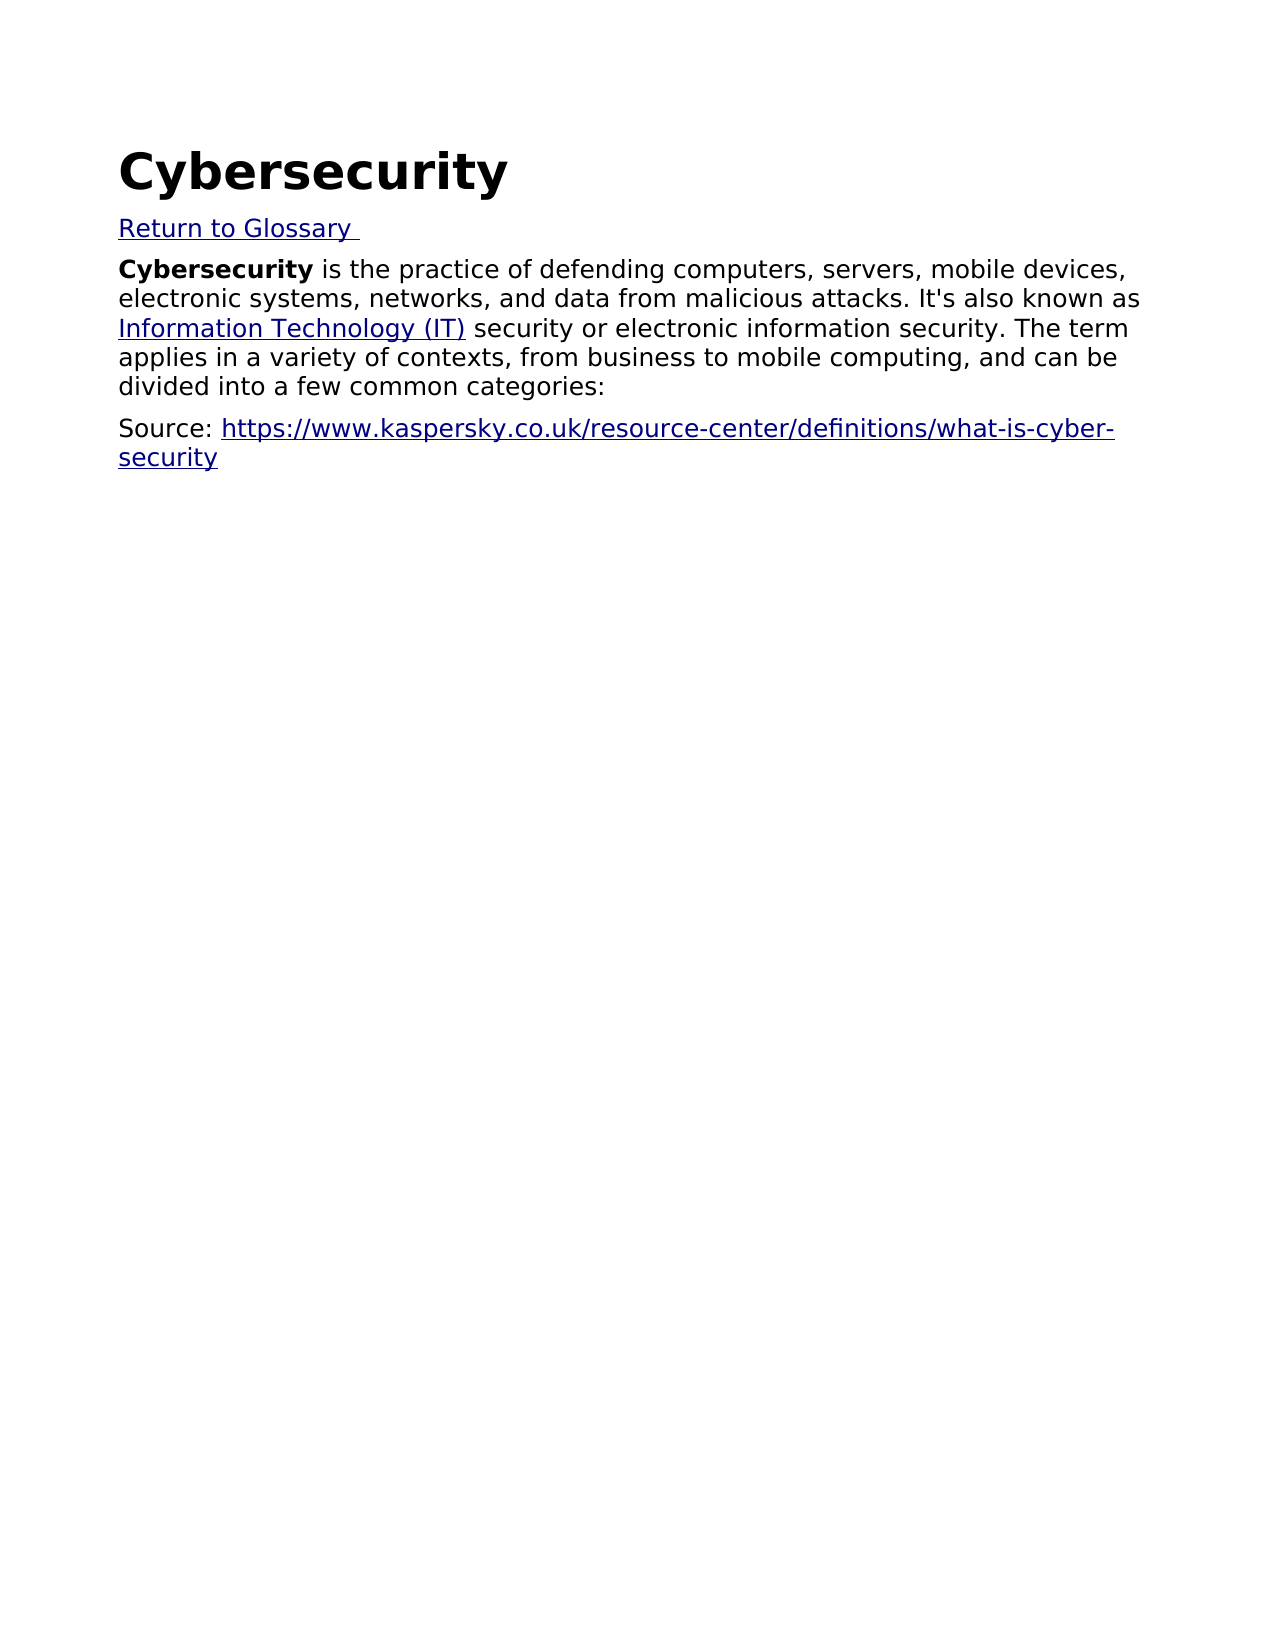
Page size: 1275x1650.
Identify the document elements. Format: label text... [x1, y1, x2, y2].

text Cybersecurity is the practice of defending computers, servers, mobile devices, electronic systems, networks, and data from malicious attacks. It's also known as Information Technology (IT) security or electronic information security. The term applies in a variety of contexts, from business to mobile computing, and can be divided into a few common categories: [118, 256, 1157, 401]
text Return to Glossary [118, 214, 1157, 243]
text Source: https://www.kaspersky.co.uk/resource-center/definitions/what-is-cyber-security [118, 414, 1157, 472]
subtitle Cybersecurity [118, 143, 1157, 201]
